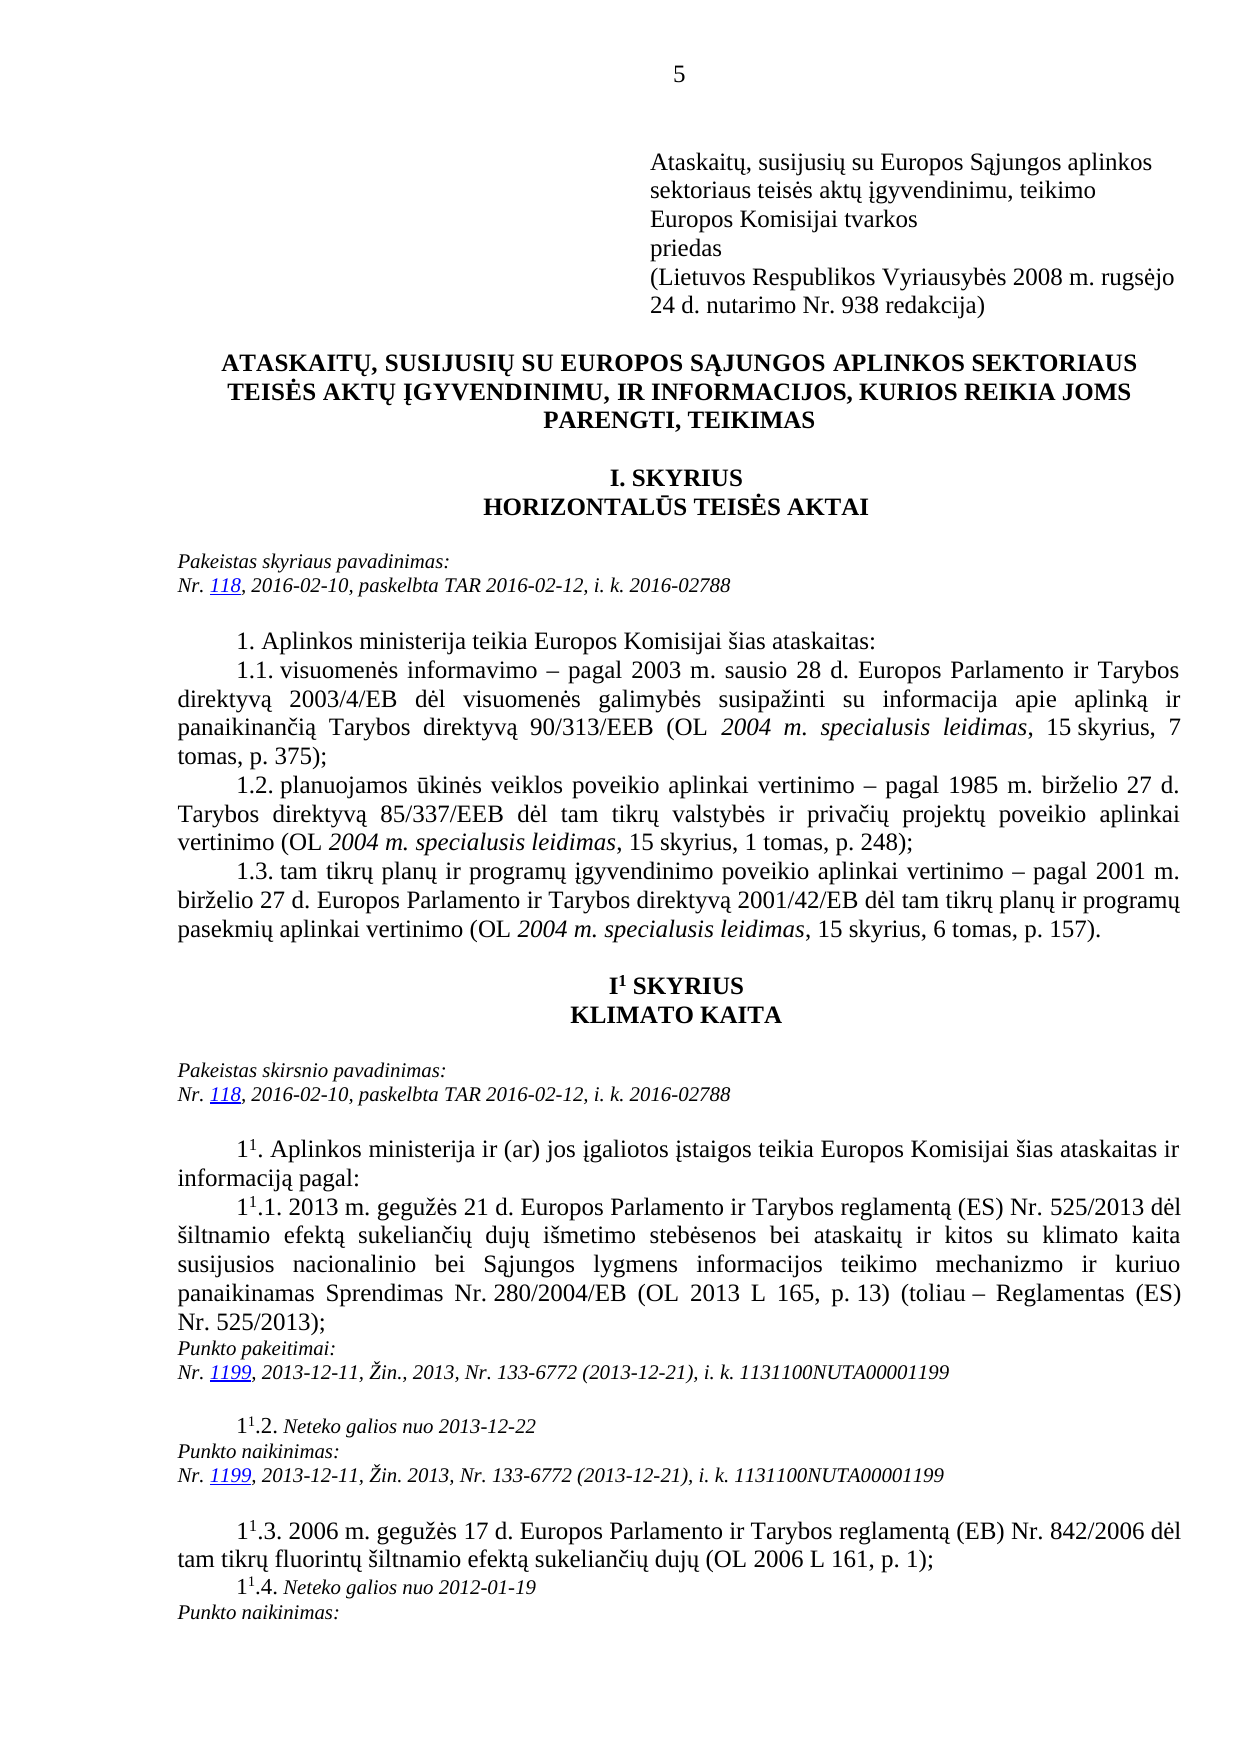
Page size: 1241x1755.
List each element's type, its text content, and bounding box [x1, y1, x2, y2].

text Punkto naikinimas: [177, 1599, 1181, 1624]
text I1 SKYRIUS KLIMATO KAITA [177, 971, 1181, 1029]
text Nr. 1199, 2013-12-11, Žin. 2013, Nr. 133-6772 (2013-12-21), i. k. 1131100NUTA00001199 [177, 1463, 1181, 1487]
text ATASKAITŲ, SUSIJUSIŲ SU EUROPOS SĄJUNGOS APLINKOS SEKTORIAUS TEISĖS AKTŲ ĮGYVENDINIMU, IR INFORMACIJOS, KURIOS REIKIA JOMS PARENGTI, TEIKIMAS [177, 348, 1181, 434]
text 1.2. planuojamos ūkinės veiklos poveikio aplinkai vertinimo – pagal 1985 m. birželio 27 d. Tarybos direktyvą 85/337/EEB dėl tam tikrų valstybės ir privačių projektų poveikio aplinkai vertinimo (OL 2004 m. specialusis leidimas, 15 skyrius, 1 tomas, p. 248); [177, 770, 1181, 856]
text 1.1. visuomenės informavimo – pagal 2003 m. sausio 28 d. Europos Parlamento ir Tarybos direktyvą 2003/4/EB dėl visuomenės galimybės susipažinti su informacija apie aplinką ir panaikinančią Tarybos direktyvą 90/313/EEB (OL 2004 m. specialusis leidimas, 15 skyrius, 7 tomas, p. 375); [177, 655, 1181, 770]
text Punkto naikinimas: [177, 1439, 1181, 1463]
text 11.2. Neteko galios nuo 2013-12-22 [177, 1412, 1181, 1439]
text Pakeistas skyriaus pavadinimas: [177, 549, 1181, 573]
text priedas [650, 233, 1181, 262]
text Punkto pakeitimai: [177, 1336, 1181, 1360]
text 1.3. tam tikrų planų ir programų įgyvendinimo poveikio aplinkai vertinimo – pagal 2001 m. birželio 27 d. Europos Parlamento ir Tarybos direktyvą 2001/42/EB dėl tam tikrų planų ir programų pasekmių aplinkai vertinimo (OL 2004 m. specialusis leidimas, 15 skyrius, 6 tomas, p. 157). [177, 856, 1181, 942]
text Ataskaitų, susijusių su Europos Sąjungos aplinkos sektoriaus teisės aktų įgyvendinimu, teikimo Europos Komisijai tvarkos [650, 147, 1181, 233]
text (Lietuvos Respublikos Vyriausybės 2008 m. rugsėjo 24 d. nutarimo Nr. 938 redakcija) [650, 262, 1181, 319]
text 11. Aplinkos ministerija ir (ar) jos įgaliotos įstaigos teikia Europos Komisijai šias ataskaitas ir informaciją pagal: [177, 1134, 1181, 1192]
text I. SKYRIUS HORIZONTALŪS TEISĖS AKTAI [177, 463, 1181, 521]
text Pakeistas skirsnio pavadinimas: [177, 1057, 1181, 1082]
text Nr. 118, 2016-02-10, paskelbta TAR 2016-02-12, i. k. 2016-02788 [177, 573, 1181, 597]
text 1. Aplinkos ministerija teikia Europos Komisijai šias ataskaitas: [177, 626, 1181, 655]
text 11.4. Neteko galios nuo 2012-01-19 [177, 1573, 1181, 1599]
text Nr. 118, 2016-02-10, paskelbta TAR 2016-02-12, i. k. 2016-02788 [177, 1082, 1181, 1106]
text Nr. 1199, 2013-12-11, Žin., 2013, Nr. 133-6772 (2013-12-21), i. k. 1131100NUTA00001199 [177, 1360, 1181, 1384]
text 11.3. 2006 m. gegužės 17 d. Europos Parlamento ir Tarybos reglamentą (EB) Nr. 842/2006 dėl tam tikrų fluorintų šiltnamio efektą sukeliančių dujų (OL 2006 L 161, p. 1); [177, 1516, 1181, 1573]
text 11.1. 2013 m. gegužės 21 d. Europos Parlamento ir Tarybos reglamentą (ES) Nr. 525/2013 dėl šiltnamio efektą sukeliančių dujų išmetimo stebėsenos bei ataskaitų ir kitos su klimato kaita susijusios nacionalinio bei Sąjungos lygmens informacijos teikimo mechanizmo ir kuriuo panaikinamas Sprendimas Nr. 280/2004/EB (OL 2013 L 165, p. 13) (toliau – Reglamentas (ES) Nr. 525/2013); [177, 1192, 1181, 1336]
